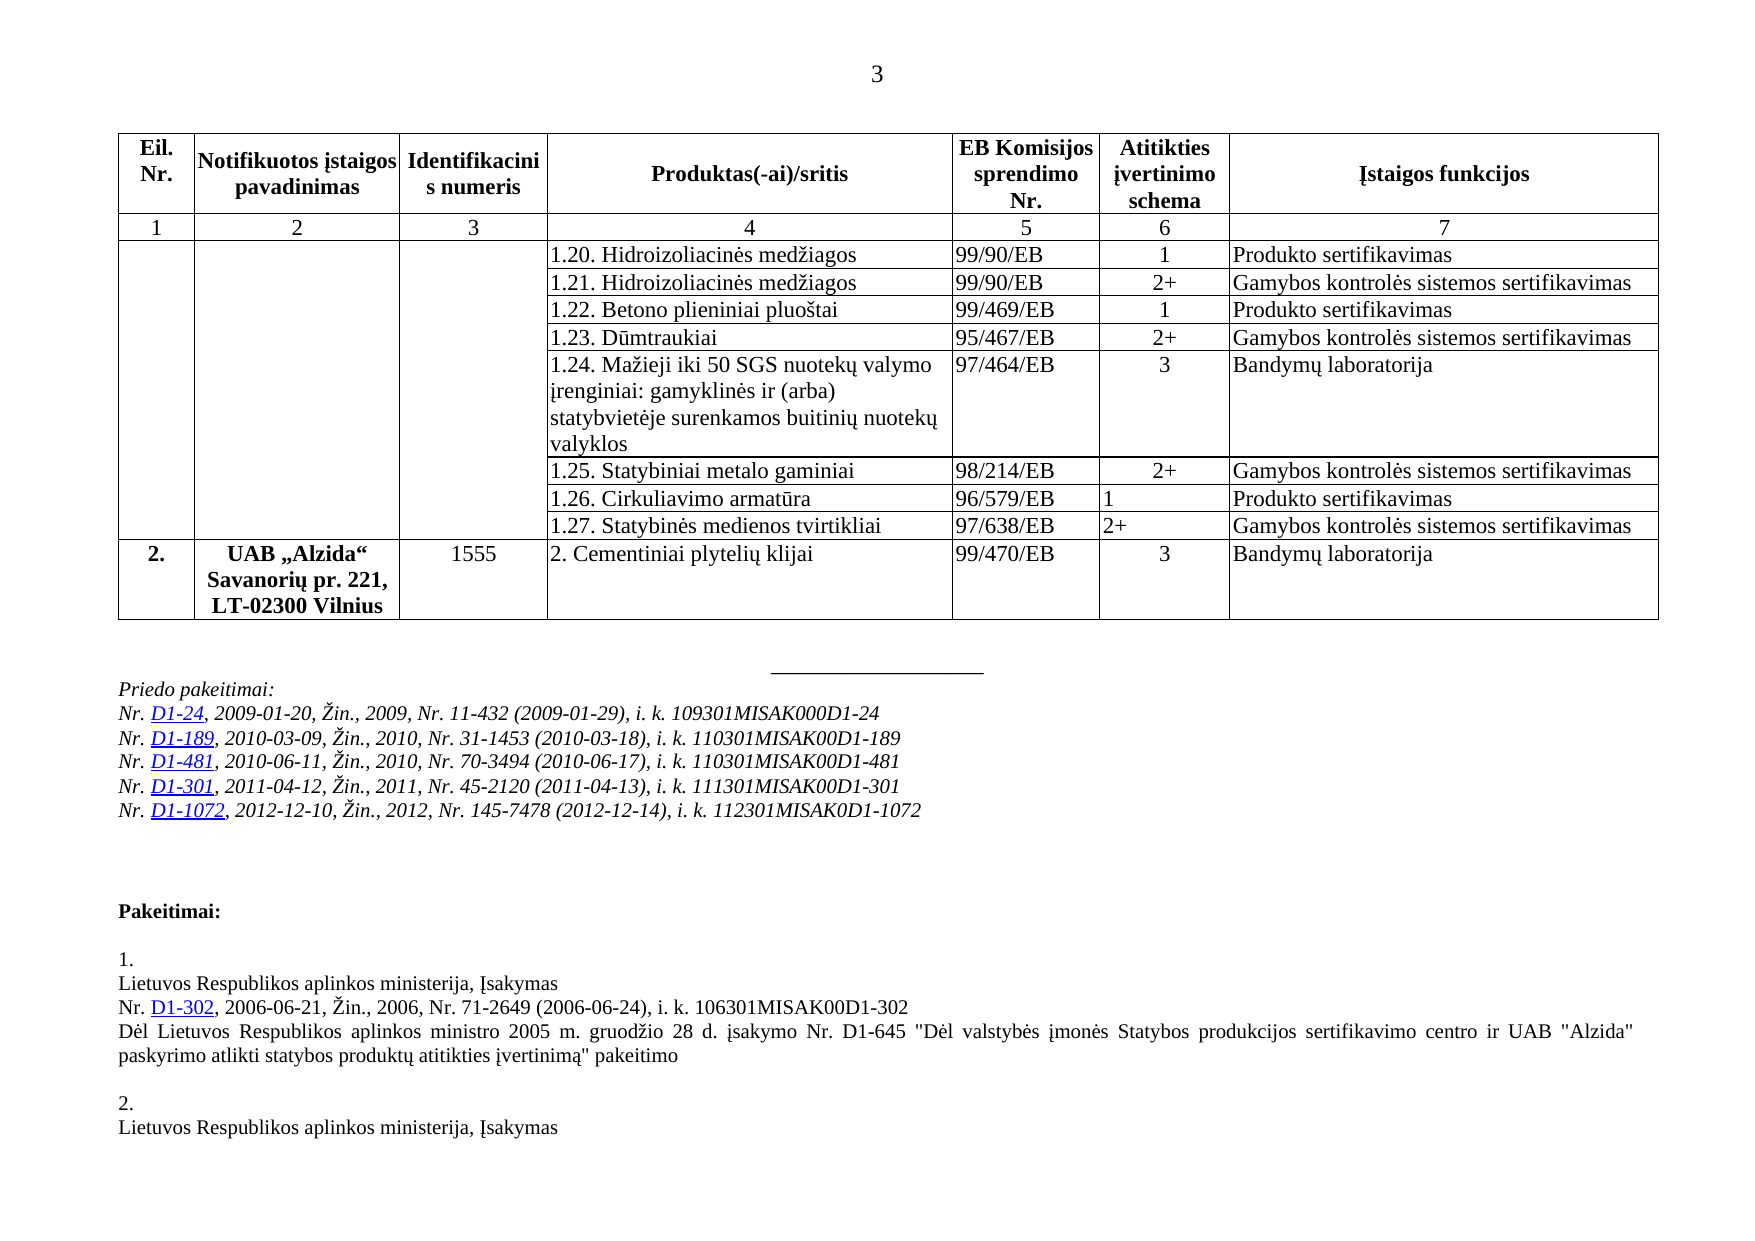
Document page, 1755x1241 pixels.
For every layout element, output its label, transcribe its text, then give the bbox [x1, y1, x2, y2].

table_cell 4 [548, 214, 952, 240]
table_cell Gamybos kontrolės sistemos sertifikavimas [1230, 512, 1658, 539]
table_cell 2+ [1100, 269, 1229, 295]
text Nr. D1-1072, 2012-12-10, Žin., 2012, Nr. 145-7478 (2012-12-14), i. k. 112301MISAK0D1-1072 [118, 798, 1636, 822]
table_cell 99/469/EB [953, 296, 1099, 323]
table_header Įstaigos funkcijos [1230, 134, 1658, 213]
table_cell Gamybos kontrolės sistemos sertifikavimas [1230, 269, 1658, 295]
text Nr. D1-302, 2006-06-21, Žin., 2006, Nr. 71-2649 (2006-06-24), i. k. 106301MISAK00D1-302 [118, 995, 1636, 1019]
table_cell 1 [1100, 296, 1229, 323]
table_cell Bandymų laboratorija [1230, 351, 1658, 456]
table_cell 2. [119, 540, 194, 619]
table_cell Produkto sertifikavimas [1230, 296, 1658, 323]
table_cell 98/214/EB [953, 458, 1099, 484]
table_cell 2+ [1100, 458, 1229, 484]
table_cell 3 [400, 214, 547, 240]
table_cell 7 [1230, 214, 1658, 240]
table_cell 1.23. Dūmtraukiai [548, 324, 952, 350]
table_cell 1.24. Mažieji iki 50 SGS nuotekų valymo įrenginiai: gamyklinės ir (arba) statybvietėje surenkamos buitinių nuotekų valyklos [548, 351, 952, 456]
text 1. [118, 947, 1636, 971]
table_cell 1.20. Hidroizoliacinės medžiagos [548, 241, 952, 268]
table_cell UAB „Alzida“ Savanorių pr. 221, LT-02300 Vilnius [195, 540, 399, 619]
table_cell 99/90/EB [953, 241, 1099, 268]
table_cell 3 [1100, 540, 1229, 619]
text Priedo pakeitimai: [118, 677, 1636, 701]
text Pakeitimai: [118, 898, 1636, 923]
table_cell 1.21. Hidroizoliacinės medžiagos [548, 269, 952, 295]
table_cell 1 [1100, 485, 1229, 511]
table_cell 1555 [400, 540, 547, 619]
table_cell 1.22. Betono plieniniai pluoštai [548, 296, 952, 323]
table_cell [119, 241, 194, 539]
table_header Notifikuotos įstaigos pavadinimas [195, 134, 399, 213]
text Nr. D1-189, 2010-03-09, Žin., 2010, Nr. 31-1453 (2010-03-18), i. k. 110301MISAK00D1-189 [118, 725, 1636, 749]
table_cell 5 [953, 214, 1099, 240]
table_cell 97/464/EB [953, 351, 1099, 456]
table_cell 2+ [1100, 512, 1229, 539]
table_header EB Komisijos sprendimo Nr. [953, 134, 1099, 213]
table_cell 96/579/EB [953, 485, 1099, 511]
text 2. [118, 1091, 1636, 1115]
table_cell 1.27. Statybinės medienos tvirtikliai [548, 512, 952, 539]
text Lietuvos Respublikos aplinkos ministerija, Įsakymas [118, 1115, 1636, 1139]
table_cell 6 [1100, 214, 1229, 240]
table_cell 99/90/EB [953, 269, 1099, 295]
table_cell 2. Cementiniai plytelių klijai [548, 540, 952, 619]
text Nr. D1-24, 2009-01-20, Žin., 2009, Nr. 11-432 (2009-01-29), i. k. 109301MISAK000D1-24 [118, 701, 1636, 725]
table_cell 1.25. Statybiniai metalo gaminiai [548, 458, 952, 484]
table_cell 3 [1100, 351, 1229, 456]
table_cell Gamybos kontrolės sistemos sertifikavimas [1230, 324, 1658, 350]
table_cell [400, 241, 547, 539]
table_cell Produkto sertifikavimas [1230, 241, 1658, 268]
text Nr. D1-481, 2010-06-11, Žin., 2010, Nr. 70-3494 (2010-06-17), i. k. 110301MISAK00D1-481 [118, 749, 1636, 773]
text _________________ [118, 648, 1636, 677]
table_cell 2+ [1100, 324, 1229, 350]
table_cell 97/638/EB [953, 512, 1099, 539]
table_cell Produkto sertifikavimas [1230, 485, 1658, 511]
text Nr. D1-301, 2011-04-12, Žin., 2011, Nr. 45-2120 (2011-04-13), i. k. 111301MISAK00D1-301 [118, 773, 1636, 798]
table_cell 2 [195, 214, 399, 240]
text Dėl Lietuvos Respublikos aplinkos ministro 2005 m. gruodžio 28 d. įsakymo Nr. D1-645 "Dėl valstybės įmonės Statybos produkcijos sertifikavimo centro ir UAB "Alzida" paskyrimo atlikti statybos produktų atitikties įvertinimą" pakeitimo [118, 1019, 1636, 1067]
table_cell 99/470/EB [953, 540, 1099, 619]
table_cell 1 [119, 214, 194, 240]
text Lietuvos Respublikos aplinkos ministerija, Įsakymas [118, 971, 1636, 995]
table_cell 1.26. Cirkuliavimo armatūra [548, 485, 952, 511]
table_cell 95/467/EB [953, 324, 1099, 350]
table_header Atitikties įvertinimo schema [1100, 134, 1229, 213]
table_cell Bandymų laboratorija [1230, 540, 1658, 619]
table_cell 1 [1100, 241, 1229, 268]
table_header Identifikacinis numeris [400, 134, 547, 213]
table_cell [195, 241, 399, 539]
table_cell Gamybos kontrolės sistemos sertifikavimas [1230, 458, 1658, 484]
table_header Eil. Nr. [119, 134, 194, 213]
table_header Produktas(-ai)/sritis [548, 134, 952, 213]
